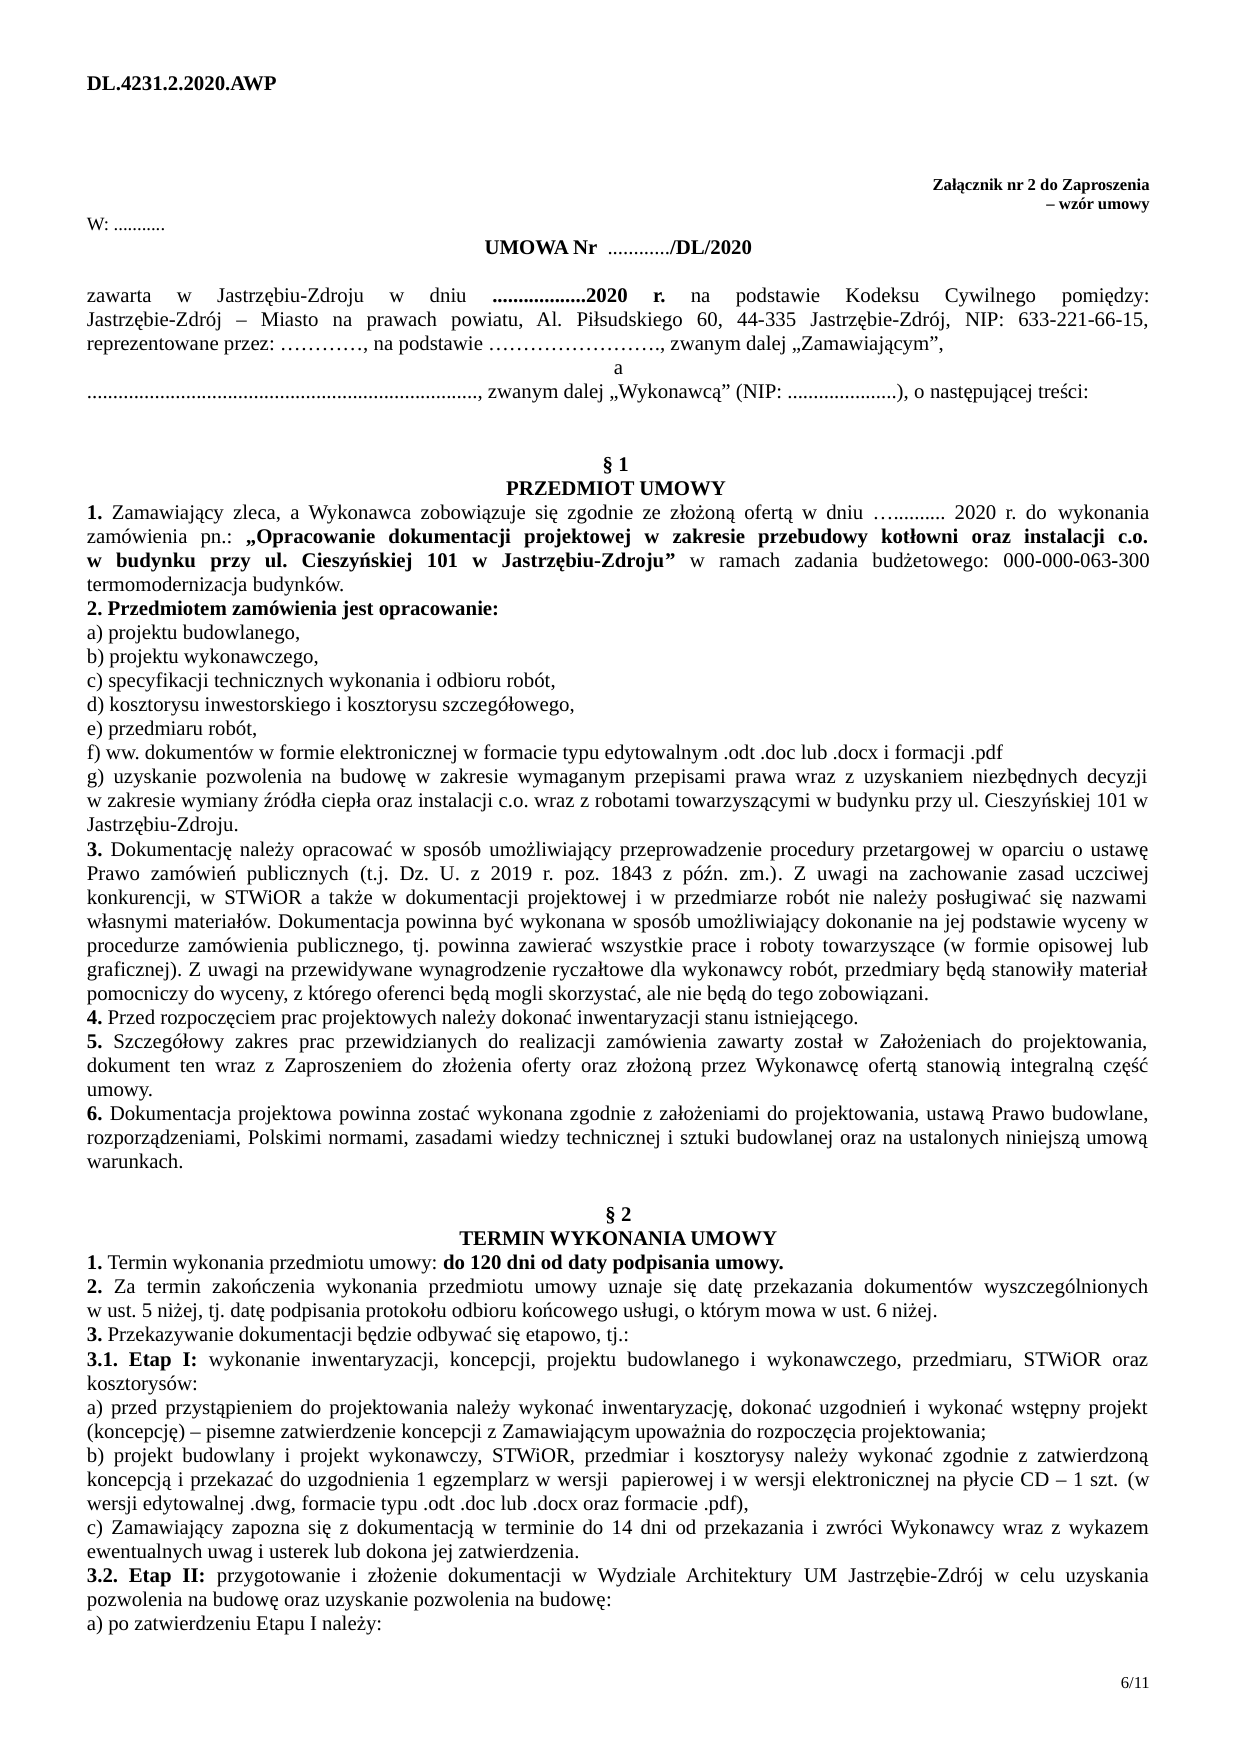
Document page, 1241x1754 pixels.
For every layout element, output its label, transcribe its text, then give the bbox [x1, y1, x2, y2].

title § 2 [87, 1202, 1149, 1226]
text 3.2. Etap II: przygotowanie i złożenie dokumentacji w Wydziale Architektury UM Jastrzębie-Zdrój w celu uzyskania pozwolenia na budowę oraz uzyskanie pozwolenia na budowę: [87, 1563, 1149, 1611]
text b) projektu wykonawczego, [87, 644, 1149, 668]
text 1. Zamawiający zleca, a Wykonawca zobowiązuje się zgodnie ze złożoną ofertą w dniu ….......... 2020 r. do wykonania zamówienia pn.: „Opracowanie dokumentacji projektowej w zakresie przebudowy kotłowni oraz instalacji c.o. w budynku przy ul. Cieszyńskiej 101 w Jastrzębiu-Zdroju” w ramach zadania budżetowego: 000-000-063-300 termomodernizacja budynków. [87, 499, 1149, 596]
text W: ........... [87, 213, 1149, 235]
text 4. Przed rozpoczęciem prac projektowych należy dokonać inwentaryzacji stanu istniejącego. [87, 1005, 1149, 1029]
text c) Zamawiający zapozna się z dokumentacją w terminie do 14 dni od przekazania i zwróci Wykonawcy wraz z wykazem ewentualnych uwag i usterek lub dokona jej zatwierdzenia. [87, 1515, 1149, 1563]
text g) uzyskanie pozwolenia na budowę w zakresie wymaganym przepisami prawa wraz z uzyskaniem niezbędnych decyzji w zakresie wymiany źródła ciepła oraz instalacji c.o. wraz z robotami towarzyszącymi w budynku przy ul. Cieszyńskiej 101 w Jastrzębiu-Zdroju. [87, 764, 1149, 836]
text 2. Przedmiotem zamówienia jest opracowanie: [87, 596, 1149, 620]
text zawarta w Jastrzębiu-Zdroju w dniu ..................2020 r. na podstawie Kodeksu Cywilnego pomiędzy: Jastrzębie-Zdrój – Miasto na prawach powiatu, Al. Piłsudskiego 60, 44-335 Jastrzębie-Zdrój, NIP: 633-221-66-15, reprezentowane przez: …………, na podstawie ……………………., zwanym dalej „Zamawiającym”, [87, 283, 1149, 355]
text 2. Za termin zakończenia wykonania przedmiotu umowy uznaje się datę przekazania dokumentów wyszczególnionych w ust. 5 niżej, tj. datę podpisania protokołu odbioru końcowego usługi, o którym mowa w ust. 6 niżej. [87, 1274, 1149, 1322]
text 1. Termin wykonania przedmiotu umowy: do 120 dni od daty podpisania umowy. [87, 1250, 1149, 1274]
text 5. Szczegółowy zakres prac przewidzianych do realizacji zamówienia zawarty został w Założeniach do projektowania, dokument ten wraz z Zaproszeniem do złożenia oferty oraz złożoną przez Wykonawcę ofertą stanowią integralną część umowy. [87, 1029, 1149, 1101]
text b) projekt budowlany i projekt wykonawczy, STWiOR, przedmiar i kosztorysy należy wykonać zgodnie z zatwierdzoną koncepcją i przekazać do uzgodnienia 1 egzemplarz w wersji papierowej i w wersji elektronicznej na płycie CD – 1 szt. (w wersji edytowalnej .dwg, formacie typu .odt .doc lub .docx oraz formacie .pdf), [87, 1443, 1149, 1515]
text ..........................................................................., zwanym dalej „Wykonawcą” (NIP: .....................), o następującej treści: [87, 379, 1149, 403]
text UMOWA Nr ............/DL/2020 [87, 235, 1149, 259]
text PRZEDMIOT UMOWY [87, 476, 1149, 499]
text TERMIN WYKONANIA UMOWY [87, 1226, 1149, 1250]
text d) kosztorysu inwestorskiego i kosztorysu szczegółowego, [87, 692, 1149, 716]
text a) projektu budowlanego, [87, 620, 1149, 644]
text a [87, 355, 1149, 379]
text a) po zatwierdzeniu Etapu I należy: [87, 1611, 1149, 1635]
title § 1 [87, 451, 1149, 476]
text 6. Dokumentacja projektowa powinna zostać wykonana zgodnie z założeniami do projektowania, ustawą Prawo budowlane, rozporządzeniami, Polskimi normami, zasadami wiedzy technicznej i sztuki budowlanej oraz na ustalonych niniejszą umową warunkach. [87, 1101, 1149, 1173]
text a) przed przystąpieniem do projektowania należy wykonać inwentaryzację, dokonać uzgodnień i wykonać wstępny projekt (koncepcję) – pisemne zatwierdzenie koncepcji z Zamawiającym upoważnia do rozpoczęcia projektowania; [87, 1394, 1149, 1443]
text e) przedmiaru robót, [87, 716, 1149, 740]
text f) ww. dokumentów w formie elektronicznej w formacie typu edytowalnym .odt .doc lub .docx i formacji .pdf [87, 740, 1149, 764]
text Załącznik nr 2 do Zaproszenia [87, 175, 1149, 194]
text 3. Przekazywanie dokumentacji będzie odbywać się etapowo, tj.: [87, 1322, 1149, 1346]
text 3. Dokumentację należy opracować w sposób umożliwiający przeprowadzenie procedury przetargowej w oparciu o ustawę Prawo zamówień publicznych (t.j. Dz. U. z 2019 r. poz. 1843 z późn. zm.). Z uwagi na zachowanie zasad uczciwej konkurencji, w STWiOR a także w dokumentacji projektowej i w przedmiarze robót nie należy posługiwać się nazwami własnymi materiałów. Dokumentacja powinna być wykonana w sposób umożliwiający dokonanie na jej podstawie wyceny w procedurze zamówienia publicznego, tj. powinna zawierać wszystkie prace i roboty towarzyszące (w formie opisowej lub graficznej). Z uwagi na przewidywane wynagrodzenie ryczałtowe dla wykonawcy robót, przedmiary będą stanowiły materiał pomocniczy do wyceny, z którego oferenci będą mogli skorzystać, ale nie będą do tego zobowiązani. [87, 836, 1149, 1005]
text – wzór umowy [87, 194, 1149, 213]
text 3.1. Etap I: wykonanie inwentaryzacji, koncepcji, projektu budowlanego i wykonawczego, przedmiaru, STWiOR oraz kosztorysów: [87, 1346, 1149, 1394]
text c) specyfikacji technicznych wykonania i odbioru robót, [87, 668, 1149, 692]
